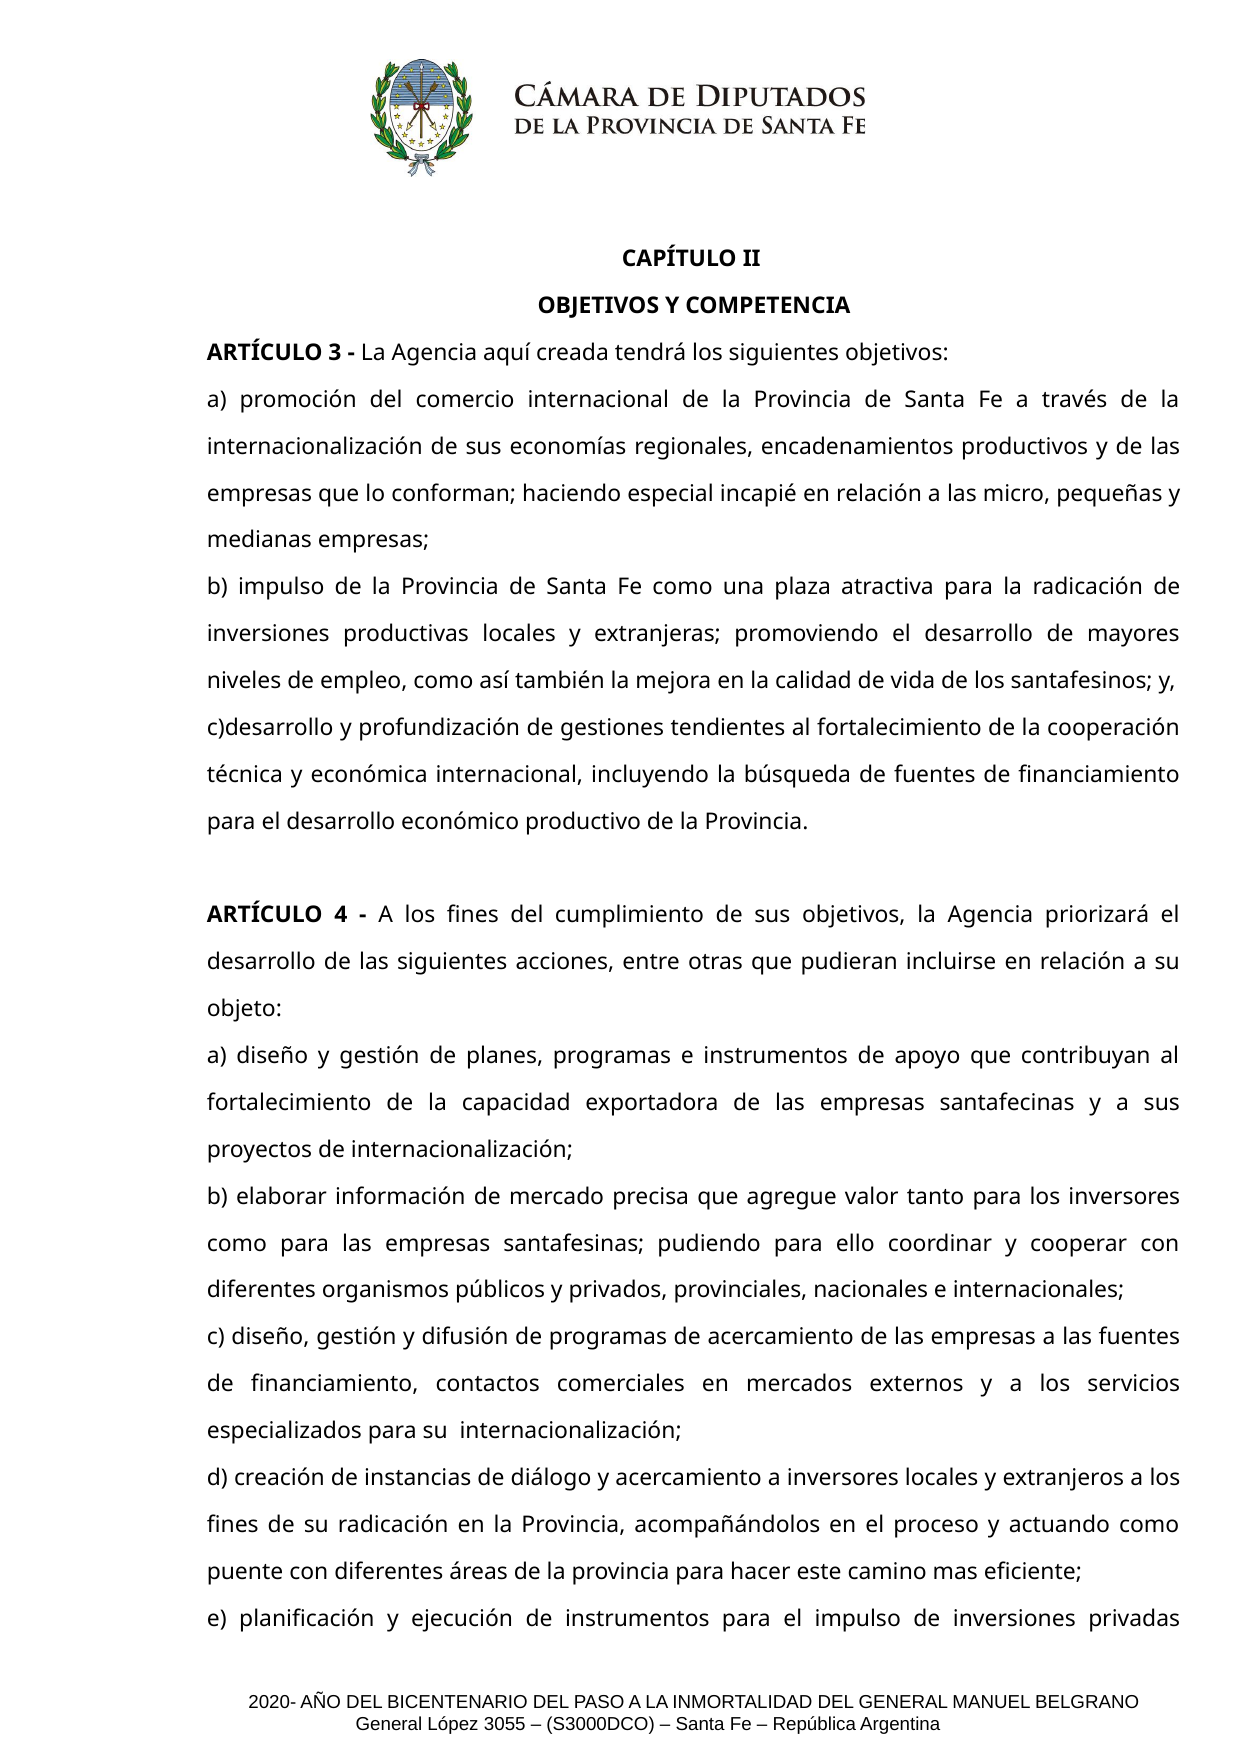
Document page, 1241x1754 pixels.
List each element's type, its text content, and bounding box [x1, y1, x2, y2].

text ARTÍCULO 3 - La Agencia aquí creada tendrá los siguientes objetivos: [207, 336, 1181, 367]
text d) creación de instancias de diálogo y acercamiento a inversores locales y extranjeros a los fines de su radicación en la Provincia, acompañándolos en el proceso y actuando como puente con diferentes áreas de la provincia para hacer este camino mas eficiente; [207, 1461, 1181, 1586]
text c) diseño, gestión y difusión de programas de acercamiento de las empresas a las fuentes de financiamiento, contactos comerciales en mercados externos y a los servicios especializados para su internacionalización; [207, 1320, 1181, 1445]
text a) promoción del comercio internacional de la Provincia de Santa Fe a través de la internacionalización de sus economías regionales, encadenamientos productivos y de las empresas que lo conforman; haciendo especial incapié en relación a las micro, pequeñas y medianas empresas; [207, 383, 1181, 555]
picture [370, 59, 866, 181]
text CAPÍTULO II [207, 242, 1181, 273]
text b) impulso de la Provincia de Santa Fe como una plaza atractiva para la radicación de inversiones productivas locales y extranjeras; promoviendo el desarrollo de mayores niveles de empleo, como así también la mejora en la calidad de vida de los santafesinos; y, [207, 570, 1181, 695]
text OBJETIVOS Y COMPETENCIA [207, 289, 1181, 320]
text a) diseño y gestión de planes, programas e instrumentos de apoyo que contribuyan al fortalecimiento de la capacidad exportadora de las empresas santafecinas y a sus proyectos de internacionalización; [207, 1039, 1181, 1164]
text c)desarrollo y profundización de gestiones tendientes al fortalecimiento de la cooperación técnica y económica internacional, incluyendo la búsqueda de fuentes de financiamiento para el desarrollo económico productivo de la Provincia. [207, 711, 1181, 836]
text ARTÍCULO 4 - A los fines del cumplimiento de sus objetivos, la Agencia priorizará el desarrollo de las siguientes acciones, entre otras que pudieran incluirse en relación a su objeto: [207, 898, 1181, 1023]
text b) elaborar información de mercado precisa que agregue valor tanto para los inversores como para las empresas santafesinas; pudiendo para ello coordinar y cooperar con diferentes organismos públicos y privados, provinciales, nacionales e internacionales; [207, 1180, 1181, 1305]
text e) planificación y ejecución de instrumentos para el impulso de inversiones privadas [207, 1602, 1181, 1633]
